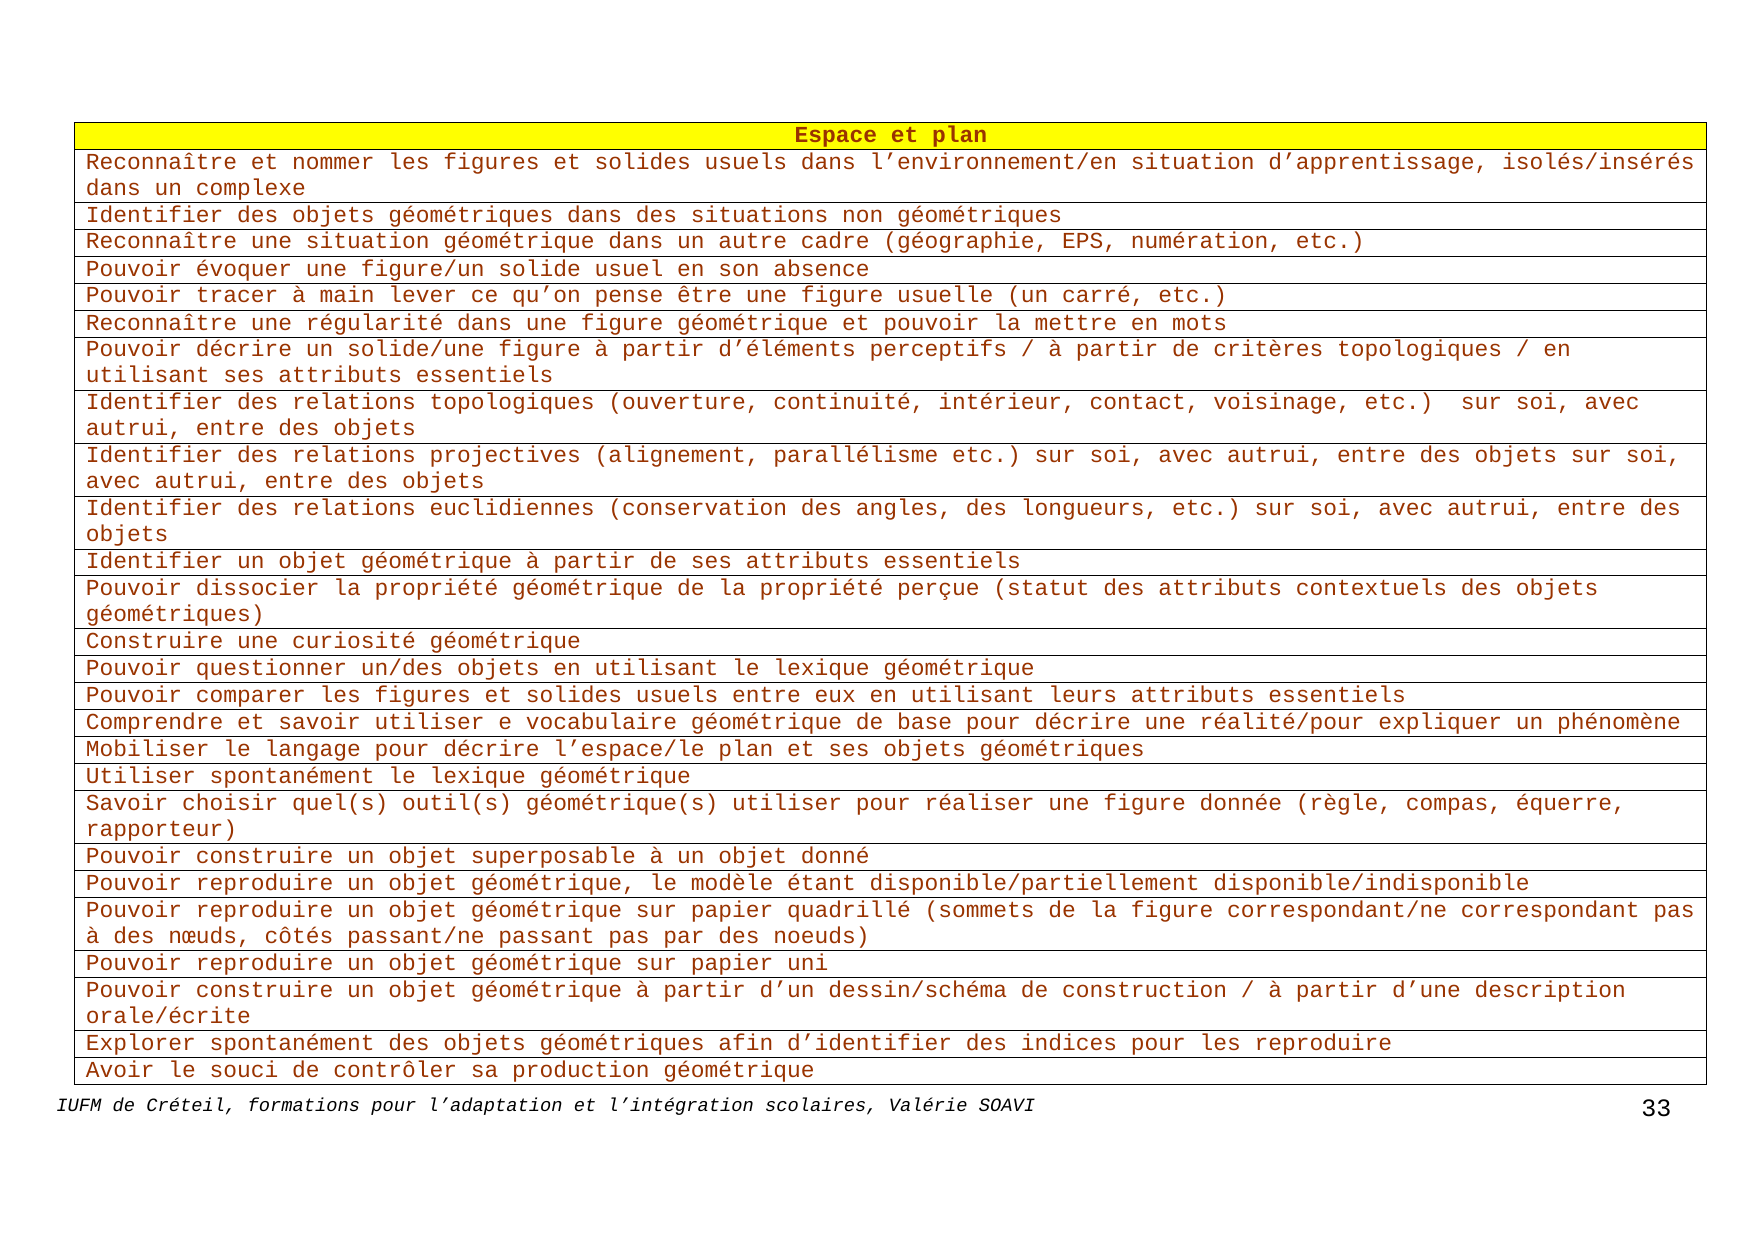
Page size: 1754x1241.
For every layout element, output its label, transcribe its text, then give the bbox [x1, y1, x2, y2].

table_cell Construire une curiosité géométrique [75, 629, 1706, 655]
table_cell Mobiliser le langage pour décrire l’espace/le plan et ses objets géométriques [75, 737, 1706, 763]
table_cell Pouvoir dissocier la propriété géométrique de la propriété perçue (statut des attributs contextuels des objets géométriques) [75, 576, 1706, 628]
table_cell Identifier des relations euclidiennes (conservation des angles, des longueurs, etc.) sur soi, avec autrui, entre des objets [75, 497, 1706, 548]
table_cell Pouvoir comparer les figures et solides usuels entre eux en utilisant leurs attributs essentiels [75, 683, 1706, 709]
table_cell Pouvoir tracer à main lever ce qu’on pense être une figure usuelle (un carré, etc.) [75, 284, 1706, 310]
table_cell Identifier un objet géométrique à partir de ses attributs essentiels [75, 550, 1706, 575]
table_cell Reconnaître une régularité dans une figure géométrique et pouvoir la mettre en mots [75, 311, 1706, 337]
table_cell Pouvoir reproduire un objet géométrique sur papier quadrillé (sommets de la figure correspondant/ne correspondant pas à des nœuds, côtés passant/ne passant pas par des noeuds) [75, 898, 1706, 950]
table_cell Pouvoir reproduire un objet géométrique, le modèle étant disponible/partiellement disponible/indisponible [75, 871, 1706, 897]
table_cell Pouvoir décrire un solide/une figure à partir d’éléments perceptifs / à partir de critères topologiques / en utilisant ses attributs essentiels [75, 338, 1706, 390]
table_cell Pouvoir reproduire un objet géométrique sur papier uni [75, 951, 1706, 977]
table_cell Explorer spontanément des objets géométriques afin d’identifier des indices pour les reproduire [75, 1031, 1706, 1057]
table_cell Identifier des relations projectives (alignement, parallélisme etc.) sur soi, avec autrui, entre des objets sur soi, avec autrui, entre des objets [75, 444, 1706, 496]
table_header Espace et plan [75, 123, 1706, 149]
table_cell Reconnaître et nommer les figures et solides usuels dans l’environnement/en situation d’apprentissage, isolés/insérés dans un complexe [75, 150, 1706, 202]
table_cell Identifier des objets géométriques dans des situations non géométriques [75, 203, 1706, 229]
table_cell Pouvoir évoquer une figure/un solide usuel en son absence [75, 257, 1706, 283]
table_cell Reconnaître une situation géométrique dans un autre cadre (géographie, EPS, numération, etc.) [75, 230, 1706, 256]
table_cell Comprendre et savoir utiliser e vocabulaire géométrique de base pour décrire une réalité/pour expliquer un phénomène [75, 710, 1706, 736]
table_cell Savoir choisir quel(s) outil(s) géométrique(s) utiliser pour réaliser une figure donnée (règle, compas, équerre, rapporteur) [75, 791, 1706, 843]
table_cell Pouvoir construire un objet géométrique à partir d’un dessin/schéma de construction / à partir d’une description orale/écrite [75, 978, 1706, 1030]
table_cell Pouvoir questionner un/des objets en utilisant le lexique géométrique [75, 656, 1706, 682]
table_cell Identifier des relations topologiques (ouverture, continuité, intérieur, contact, voisinage, etc.) sur soi, avec autrui, entre des objets [75, 391, 1706, 443]
table_cell Pouvoir construire un objet superposable à un objet donné [75, 844, 1706, 870]
table_cell Utiliser spontanément le lexique géométrique [75, 764, 1706, 790]
table_cell Avoir le souci de contrôler sa production géométrique [75, 1058, 1706, 1084]
